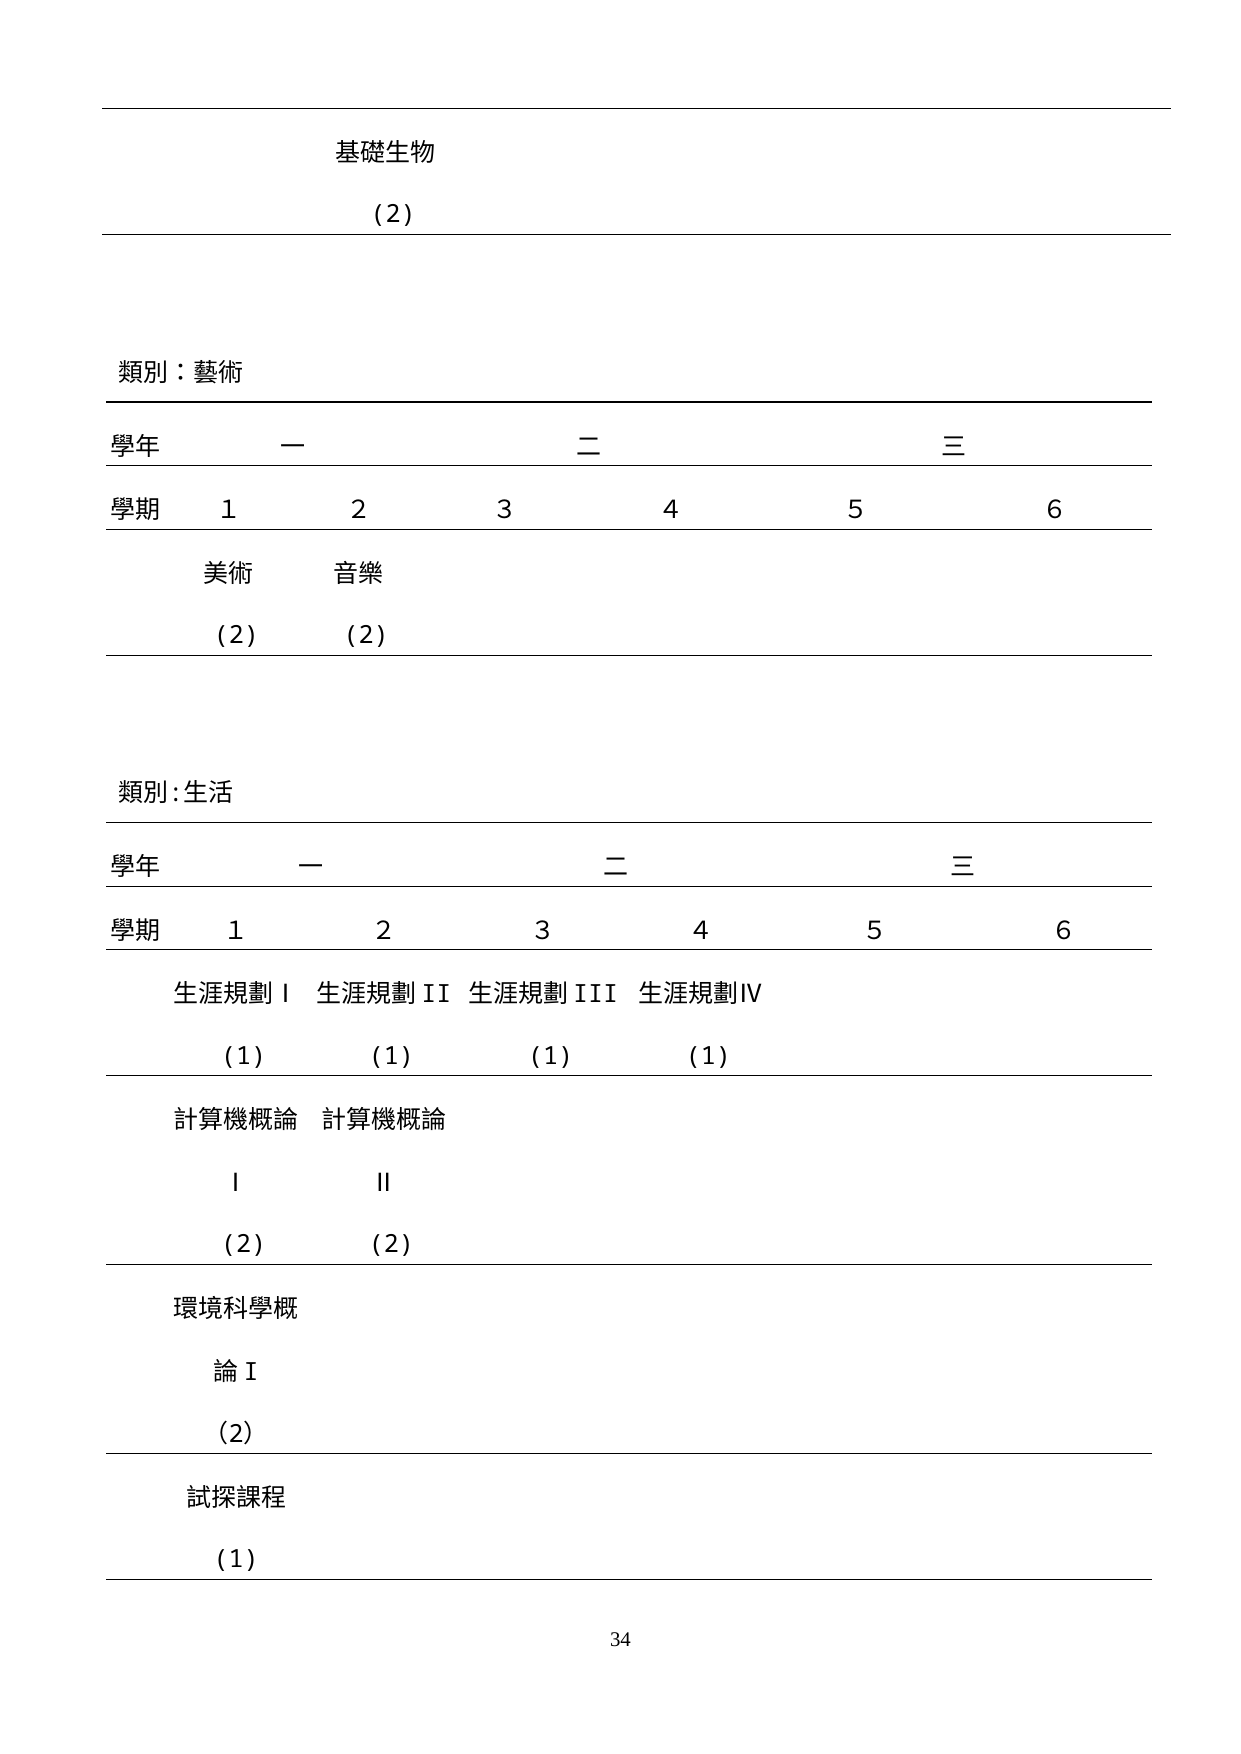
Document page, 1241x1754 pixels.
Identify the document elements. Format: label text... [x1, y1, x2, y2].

table_cell [102, 109, 158, 234]
table_cell [755, 530, 957, 654]
table_cell [975, 1454, 1152, 1578]
table_header 一 [163, 823, 458, 886]
table_cell 計算機概論Ⅰ (2) [163, 1076, 308, 1264]
table_cell [459, 1076, 627, 1264]
table_cell 基礎生物 (2) [309, 109, 462, 234]
table_cell 生涯規劃II (1) [309, 950, 458, 1075]
table_cell ３ [459, 887, 627, 949]
table_cell [965, 109, 1171, 234]
table_cell 學期 [106, 887, 163, 949]
table_cell ２ [309, 887, 458, 949]
table_cell [774, 1265, 975, 1452]
table_cell [106, 1265, 163, 1452]
table_cell 音樂 (2) [294, 530, 422, 654]
table_cell [774, 950, 975, 1075]
table_cell [423, 530, 587, 654]
text 類別:生活 [118, 749, 1122, 812]
table_cell 美術 (2) [163, 530, 294, 654]
table_cell 試探課程(1) [163, 1454, 308, 1578]
table_cell １ [163, 466, 294, 528]
table_cell 生涯規劃Ⅰ (1) [163, 950, 308, 1075]
table_header 二 [423, 403, 755, 465]
table_cell [106, 1454, 163, 1578]
table_header 學年 [106, 403, 163, 465]
table_cell ５ [755, 466, 957, 528]
table_header 一 [163, 403, 422, 465]
table_cell ６ [975, 887, 1152, 949]
table_cell 環境科學概論I （2） [163, 1265, 308, 1452]
table_cell [975, 950, 1152, 1075]
table_cell 生涯規劃III (1) [459, 950, 627, 1075]
table_cell 學期 [106, 466, 163, 528]
table_cell ６ [957, 466, 1152, 528]
table_cell [106, 950, 163, 1075]
table_cell ３ [423, 466, 587, 528]
table_header 三 [774, 823, 1152, 886]
table_cell [774, 1076, 975, 1264]
table_header 二 [459, 823, 774, 886]
text 類別：藝術 [118, 328, 1122, 391]
table_cell [975, 1265, 1152, 1452]
table_cell [627, 109, 794, 234]
table_cell [106, 1076, 163, 1264]
table_cell [459, 1454, 627, 1578]
table_cell ２ [294, 466, 422, 528]
table_cell [106, 530, 163, 654]
table_cell 生涯規劃Ⅳ (1) [627, 950, 774, 1075]
table_cell [587, 530, 755, 654]
table_cell [159, 109, 308, 234]
table_header 三 [755, 403, 1152, 465]
table_cell [795, 109, 965, 234]
table_cell 計算機概論Ⅱ (2) [309, 1076, 458, 1264]
table_cell [627, 1076, 774, 1264]
table_cell ４ [627, 887, 774, 949]
table_cell [975, 1076, 1152, 1264]
table_cell [459, 1265, 627, 1452]
table_header 學年 [106, 823, 163, 886]
table_cell [957, 530, 1152, 654]
table_cell [774, 1454, 975, 1578]
table_cell ５ [774, 887, 975, 949]
table_cell [309, 1454, 458, 1578]
table_cell [627, 1454, 774, 1578]
table_cell [627, 1265, 774, 1452]
table_cell ４ [587, 466, 755, 528]
table_cell [309, 1265, 458, 1452]
table_cell １ [163, 887, 308, 949]
table_cell [462, 109, 627, 234]
